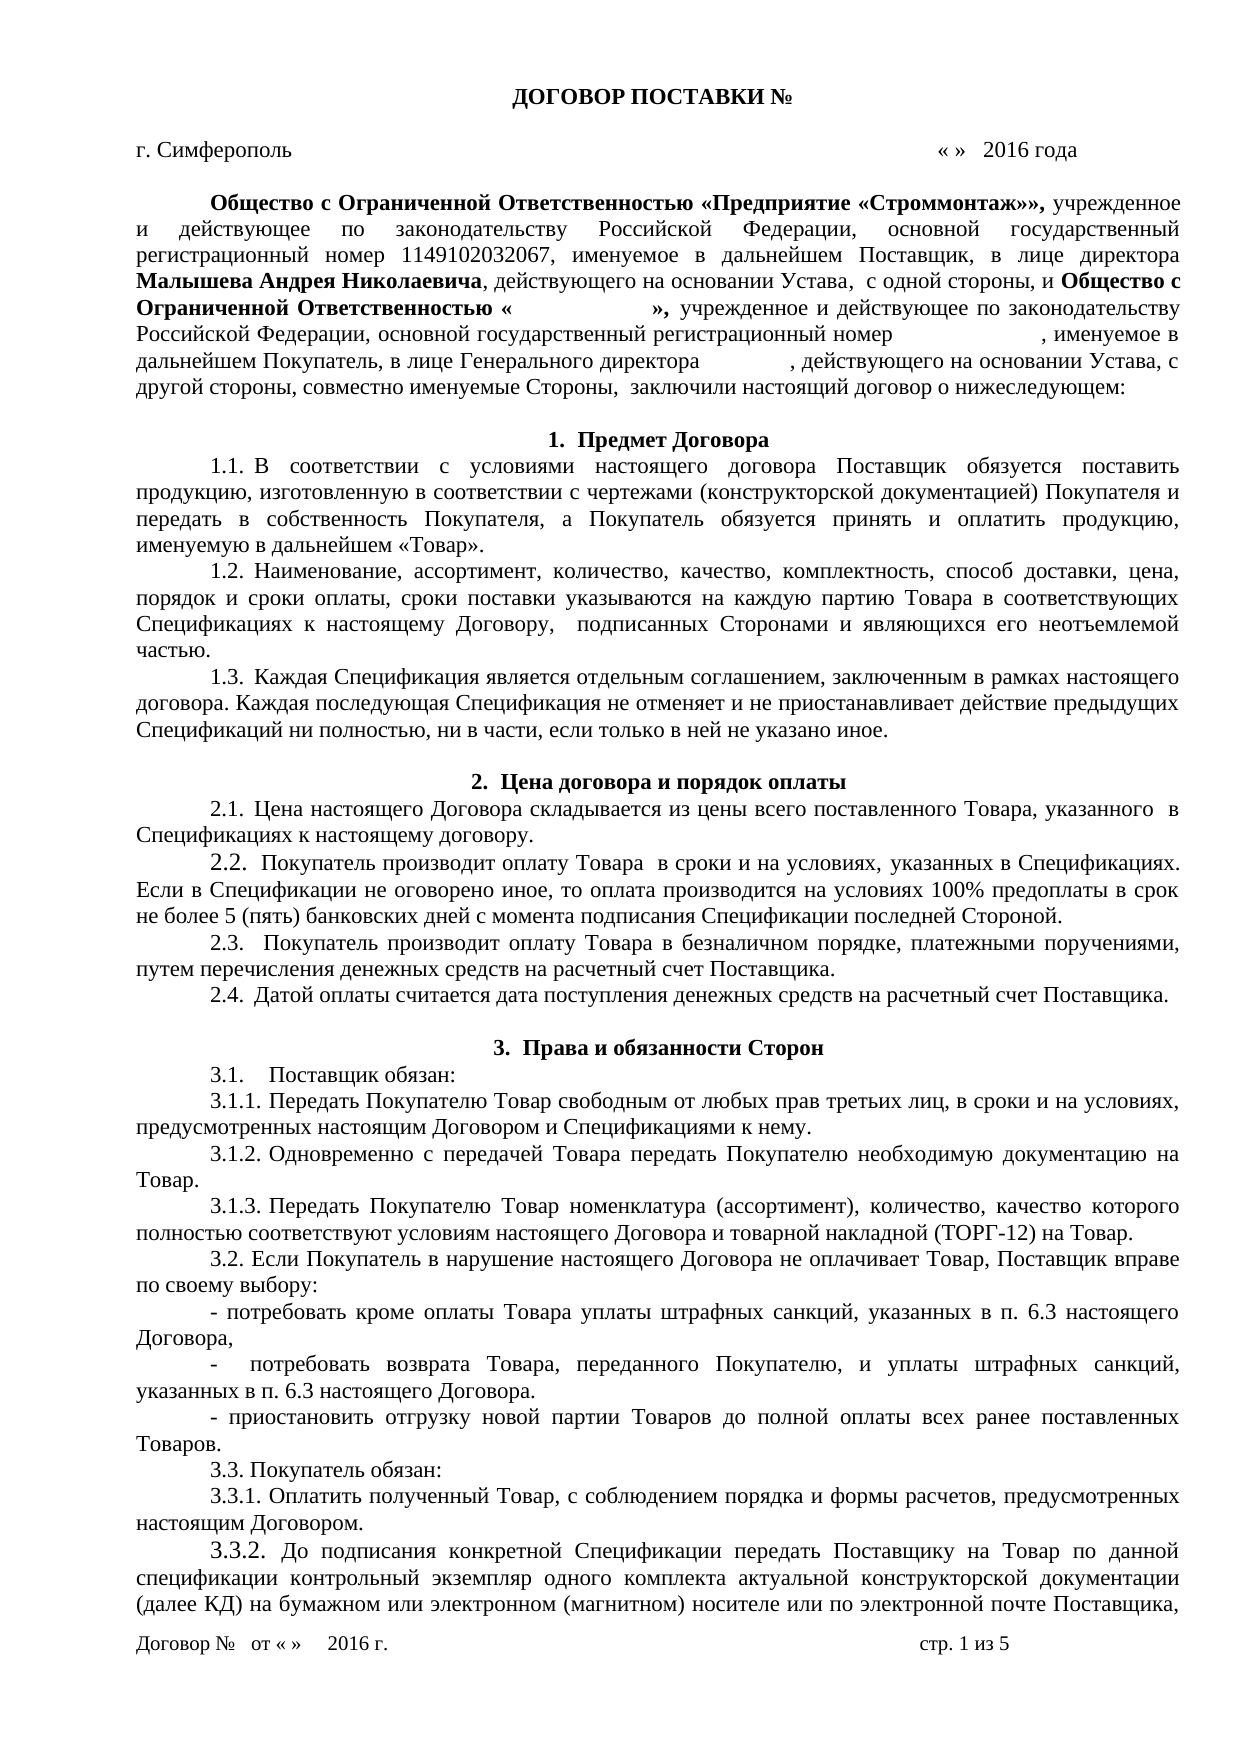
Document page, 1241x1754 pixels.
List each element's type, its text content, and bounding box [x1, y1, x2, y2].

text 3.2. Если Покупатель в нарушение настоящего Договора не оплачивает Товар, Поставщик вправе по своему выбору: [136, 1245, 1181, 1298]
list В соответствии с условиями настоящего договора Поставщик обязуется поставить продукцию, изготовленную в соответствии с чертежами (конструкторской документацией) Покупателя и передать в собственность Покупателя, а Покупатель обязуется принять и оплатить продукцию, именуемую в дальнейшем «Товар». [136, 452, 1181, 557]
text - потребовать кроме оплаты Товара уплаты штрафных санкций, указанных в п. 6.3 настоящего Договора, [136, 1298, 1181, 1351]
list Цена настоящего Договора складывается из цены всего поставленного Товара, указанного в Спецификациях к настоящему договору. [136, 795, 1181, 847]
text Общество с Ограниченной Ответственностью «Предприятие «Строммонтаж»», учрежденное и действующее по законодательству Российской Федерации, основной государственный регистрационный номер 1149102032067, именуемое в дальнейшем Поставщик, в лице директора Малышева Андрея Николаевича, действующего на основании Устава, с одной стороны, и Общество с Ограниченной Ответственностью « », учрежденное и действующее по законодательству Российской Федерации, основной государственный регистрационный номер , именуемое в дальнейшем Покупатель, в лице Генерального директора , действующего на основании Устава, с другой стороны, совместно именуемые Стороны, заключили настоящий договор о нижеследующем: [136, 188, 1181, 399]
text - приостановить отгрузку новой партии Товаров до полной оплаты всех ранее поставленных Товаров. [136, 1403, 1181, 1456]
list Предмет Договора [136, 426, 1181, 452]
list Покупатель производит оплату Товара в сроки и на условиях, указанных в Спецификациях. Если в Спецификации не оговорено иное, то оплата производится на условиях 100% предоплаты в срок не более 5 (пять) банковских дней с момента подписания Спецификации последней Стороной. [136, 847, 1181, 929]
list Наименование, ассортимент, количество, качество, комплектность, способ доставки, цена, порядок и сроки оплаты, сроки поставки указываются на каждую партию Товара в соответствующих Спецификациях к настоящему Договору, подписанных Сторонами и являющихся его неотъемлемой частью. [136, 557, 1181, 663]
list До подписания конкретной Спецификации передать Поставщику на Товар по данной спецификации контрольный экземпляр одного комплекта актуальной конструкторской документации (далее КД) на бумажном или электронном (магнитном) носителе или по электронной почте Поставщика, [136, 1535, 1181, 1616]
text ДОГОВОР ПОСТАВКИ № [136, 83, 1181, 109]
list Оплатить полученный Товар, с соблюдением порядка и формы расчетов, предусмотренных настоящим Договором. [136, 1482, 1181, 1535]
text 3.3. Покупатель обязан: [136, 1456, 1181, 1482]
text г. Симферополь « » 2016 года [136, 136, 1181, 162]
list Права и обязанности Сторон [136, 1034, 1181, 1061]
list Передать Покупателю Товар номенклатура (ассортимент), количество, качество которого полностью соответствуют условиям настоящего Договора и товарной накладной (ТОРГ-12) на Товар. [136, 1192, 1181, 1245]
list Одновременно с передачей Товара передать Покупателю необходимую документацию на Товар. [136, 1140, 1181, 1192]
list Каждая Спецификация является отдельным соглашением, заключенным в рамках настоящего договора. Каждая последующая Спецификация не отменяет и не приостанавливает действие предыдущих Спецификаций ни полностью, ни в части, если только в ней не указано иное. [136, 663, 1181, 742]
list Поставщик обязан: [136, 1061, 1181, 1087]
list Передать Покупателю Товар свободным от любых прав третьих лиц, в сроки и на условиях, предусмотренных настоящим Договором и Спецификациями к нему. [136, 1087, 1181, 1140]
list Цена договора и порядок оплаты [136, 768, 1181, 795]
list Покупатель производит оплату Товара в безналичном порядке, платежными поручениями, путем перечисления денежных средств на расчетный счет Поставщика. [136, 929, 1181, 982]
list Датой оплаты считается дата поступления денежных средств на расчетный счет Поставщика. [136, 982, 1181, 1008]
text - потребовать возврата Товара, переданного Покупателю, и уплаты штрафных санкций, указанных в п. 6.3 настоящего Договора. [136, 1351, 1181, 1403]
